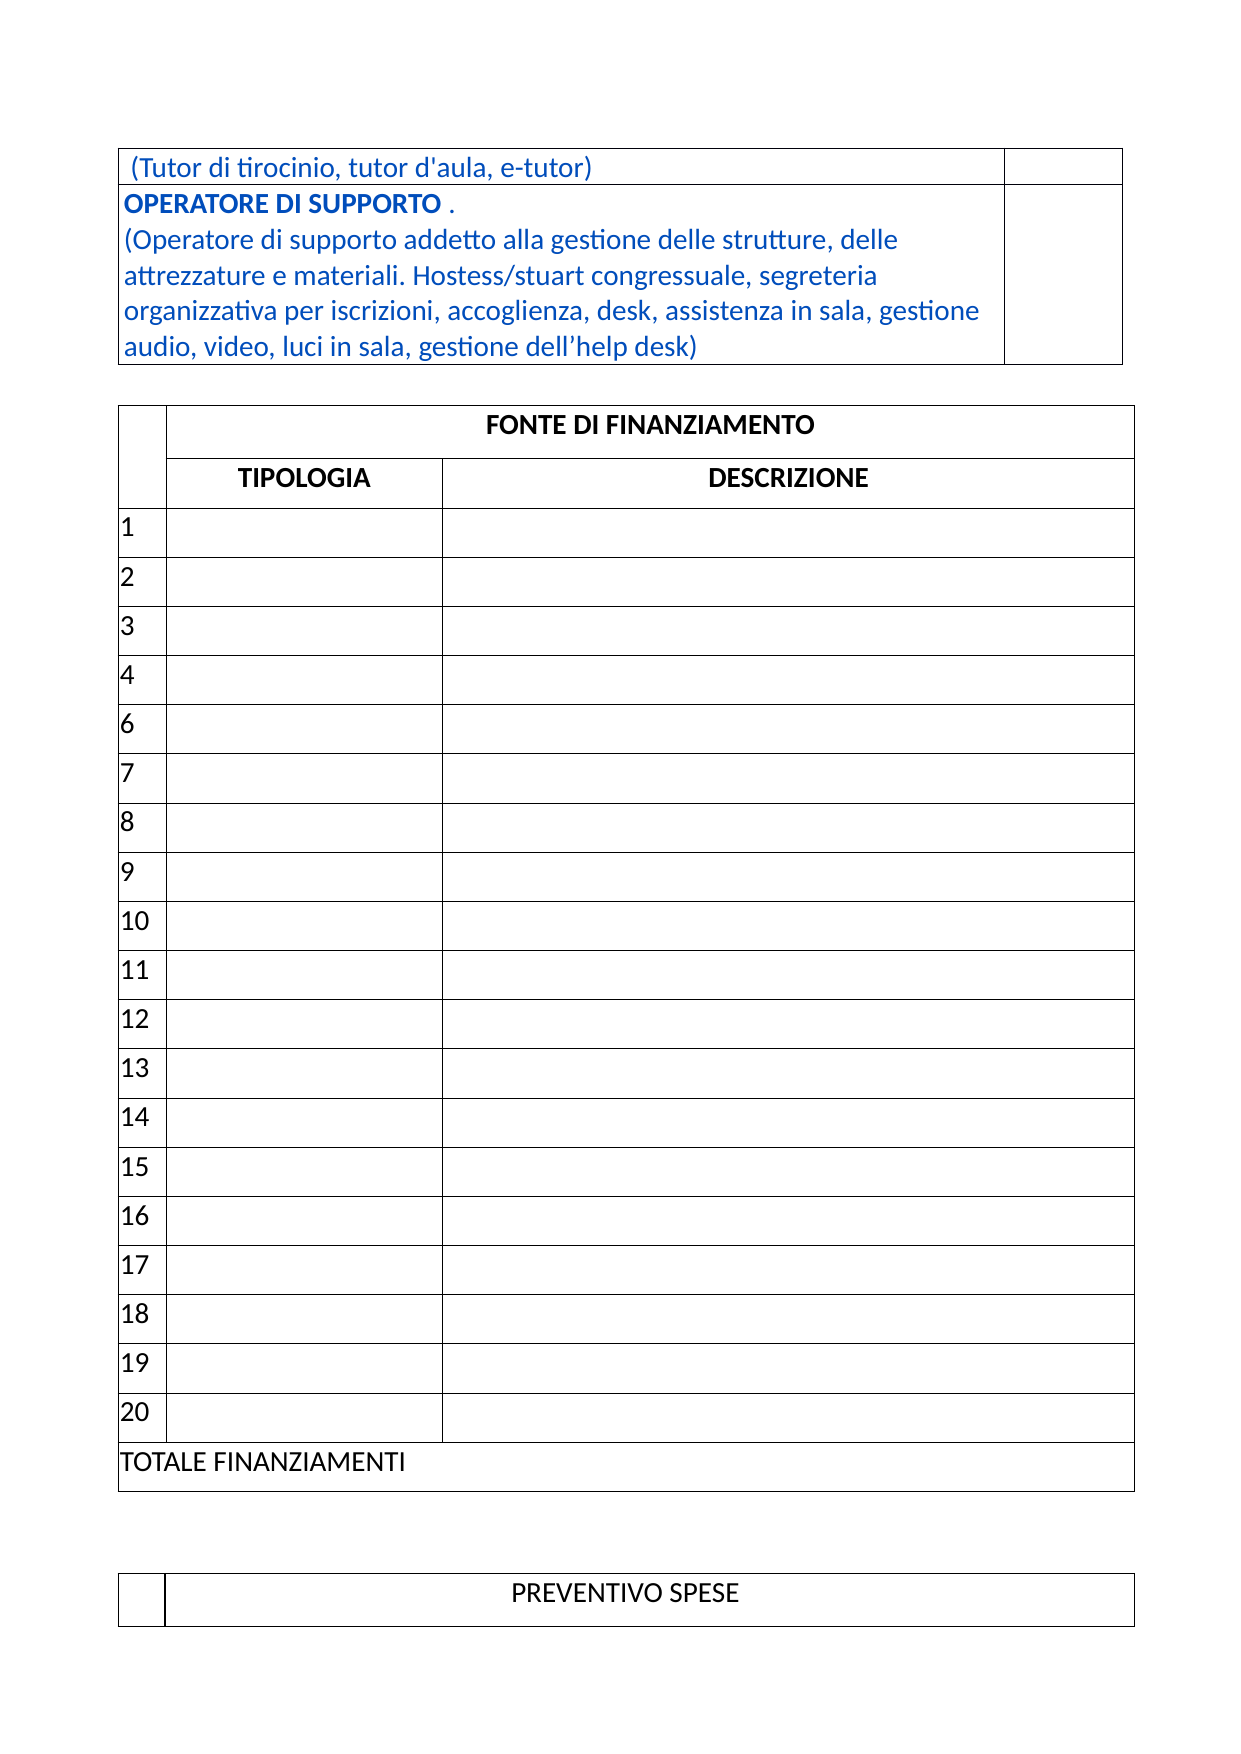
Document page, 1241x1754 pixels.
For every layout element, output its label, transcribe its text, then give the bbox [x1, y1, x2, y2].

table_cell [167, 754, 442, 802]
table_cell 2 [119, 558, 166, 606]
table_cell [167, 1148, 442, 1196]
table_cell [1005, 149, 1122, 184]
table_cell [1005, 185, 1122, 363]
table_cell OPERATORE DI SUPPORTO . (Operatore di supporto addetto alla gestione delle strutture, delle attrezzature e materiali. Hostess/stuart congressuale, segreteria organizzativa per iscrizioni, accoglienza, desk, assistenza in sala, gestione audio, video, luci in sala, gestione dell’help desk) [119, 185, 1004, 363]
table_cell 15 [119, 1148, 166, 1196]
table_cell [167, 1246, 442, 1294]
table_cell 4 [119, 656, 166, 704]
table_cell [167, 558, 442, 606]
table_cell 6 [119, 705, 166, 753]
table_cell 13 [119, 1049, 166, 1097]
table_cell TIPOLOGIA [167, 459, 442, 507]
table_header PREVENTIVO SPESE [166, 1574, 1134, 1626]
table_cell 11 [119, 951, 166, 999]
table_cell 10 [119, 902, 166, 950]
table_cell 7 [119, 754, 166, 802]
table_cell [443, 1148, 1134, 1196]
table_cell [443, 951, 1134, 999]
table_cell [443, 509, 1134, 557]
table_cell [443, 853, 1134, 901]
table_cell 8 [119, 804, 166, 852]
table_cell [443, 1295, 1134, 1343]
table_cell TOTALE FINANZIAMENTI [119, 1443, 1134, 1491]
table_cell [443, 1394, 1134, 1442]
table_cell [167, 951, 442, 999]
table_cell [443, 1099, 1134, 1147]
table_cell [443, 1000, 1134, 1048]
table_header [119, 1574, 164, 1626]
table_cell [443, 705, 1134, 753]
table_cell [167, 1000, 442, 1048]
table_cell [167, 1197, 442, 1245]
table_cell [443, 1197, 1134, 1245]
table_cell [167, 853, 442, 901]
table_cell DESCRIZIONE [443, 459, 1134, 507]
table_cell 9 [119, 853, 166, 901]
table_header [119, 406, 166, 507]
table_cell [167, 705, 442, 753]
table_cell [443, 1344, 1134, 1392]
table_cell [443, 902, 1134, 950]
table_cell [167, 1049, 442, 1097]
table_cell [443, 656, 1134, 704]
table_cell [167, 1295, 442, 1343]
table_cell 12 [119, 1000, 166, 1048]
table_cell 17 [119, 1246, 166, 1294]
table_cell 16 [119, 1197, 166, 1245]
table_cell [167, 1344, 442, 1392]
table_cell [443, 607, 1134, 655]
table_cell [167, 509, 442, 557]
table_header FONTE DI FINANZIAMENTO [167, 406, 1134, 458]
table_cell [443, 558, 1134, 606]
table_cell [167, 1394, 442, 1442]
table_cell [167, 1099, 442, 1147]
table_cell [167, 656, 442, 704]
table_cell [443, 804, 1134, 852]
table_cell [167, 804, 442, 852]
table_cell 19 [119, 1344, 166, 1392]
table_cell [443, 1246, 1134, 1294]
table_cell [443, 1049, 1134, 1097]
table_cell 18 [119, 1295, 166, 1343]
table_cell [167, 607, 442, 655]
table_cell 14 [119, 1099, 166, 1147]
table_cell [167, 902, 442, 950]
table_cell 1 [119, 509, 166, 557]
table_cell 3 [119, 607, 166, 655]
table_cell [443, 754, 1134, 802]
table_cell (Tutor di tirocinio, tutor d'aula, e-tutor) [119, 149, 1004, 184]
table_cell 20 [119, 1394, 166, 1442]
